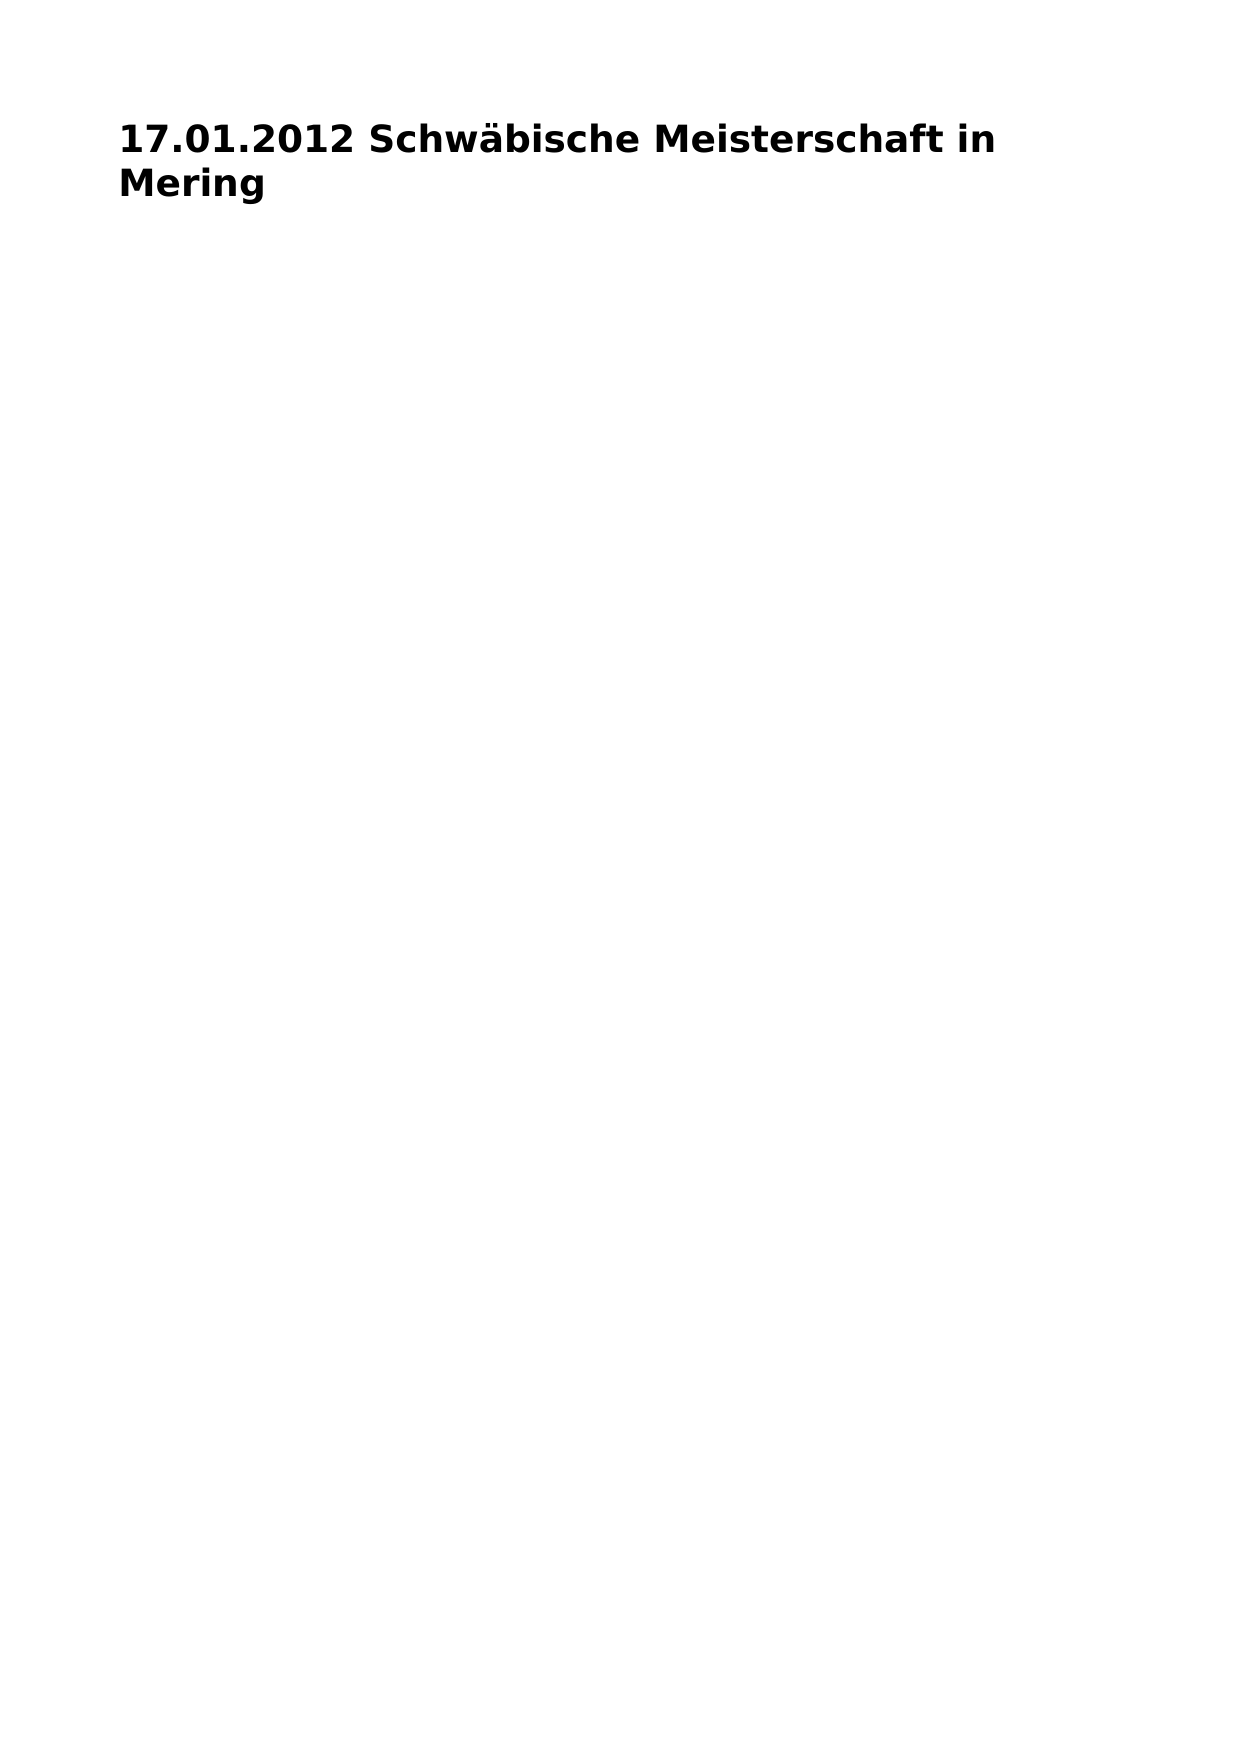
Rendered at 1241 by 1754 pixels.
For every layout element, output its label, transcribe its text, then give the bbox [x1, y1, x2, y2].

subtitle 17.01.2012 Schwäbische Meisterschaft in Mering [118, 118, 1122, 205]
